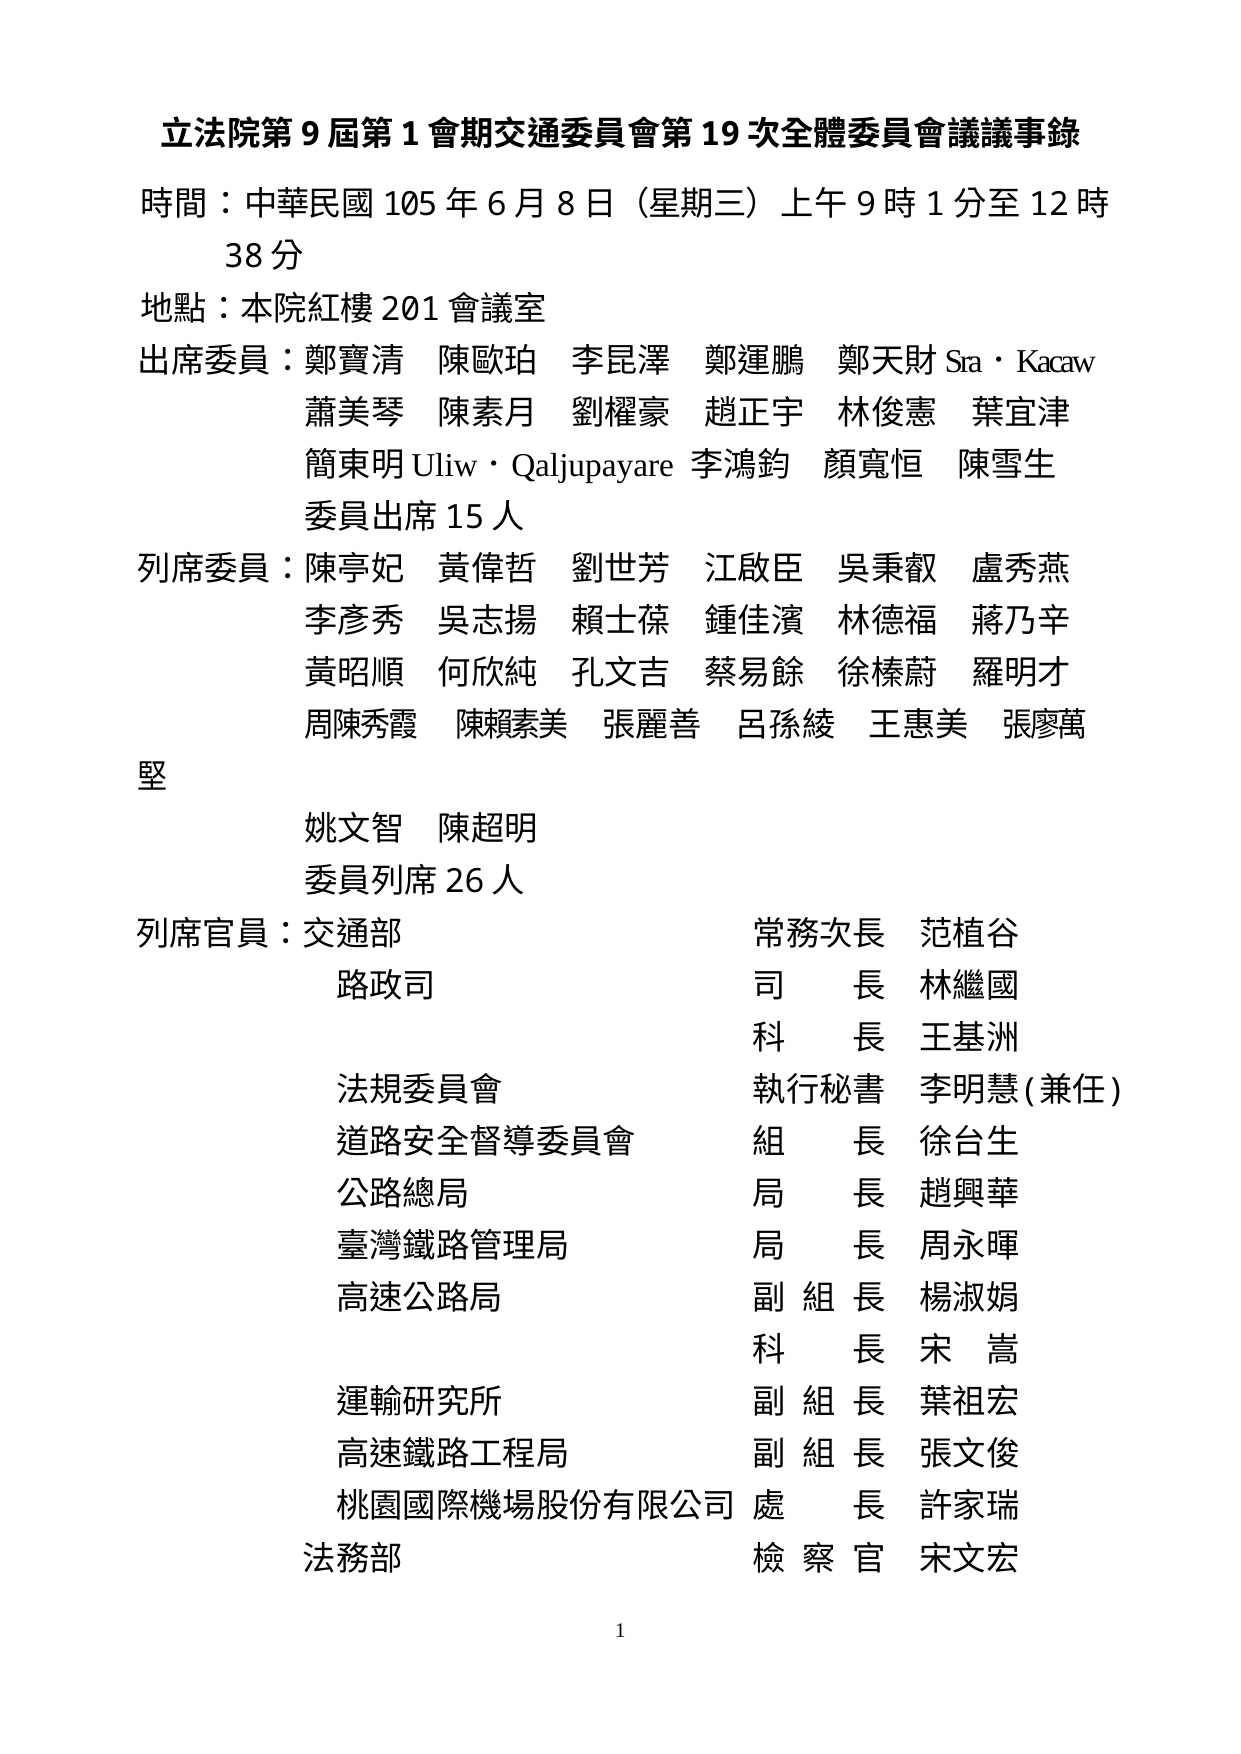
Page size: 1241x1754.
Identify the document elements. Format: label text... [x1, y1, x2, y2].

text 列席委員：陳亭妃 黃偉哲 劉世芳 江啟臣 吳秉叡 盧秀燕 [138, 539, 1140, 591]
text 委員出席15人 [138, 487, 1104, 539]
text 列席官員：交通部 常務次長 范植谷 [136, 903, 1104, 955]
text 委員列席26人 [138, 851, 1104, 903]
text 科 長 宋 嵩 [136, 1320, 1140, 1372]
text 地點：本院紅樓201會議室 [140, 278, 1110, 330]
text 高速鐵路工程局 副 組 長 張文俊 [136, 1424, 1140, 1476]
text 路政司 司 長 林繼國 [136, 955, 1140, 1007]
text 出席委員：鄭寶清 陳歐珀 李昆澤 鄭運鵬 鄭天財Sra．Kacaw [138, 330, 1228, 382]
text 姚文智 陳超明 [138, 799, 1104, 851]
text 臺灣鐵路管理局 局 長 周永暉 [136, 1216, 1140, 1268]
text 立法院第9屆第1會期交通委員會第19次全體委員會議議事錄 [136, 103, 1104, 155]
text 法務部 檢 察 官 宋文宏 [136, 1528, 1140, 1580]
text 周陳秀霞 陳賴素美 張麗善 呂孫綾 王惠美 張廖萬堅 [138, 695, 1104, 799]
text 高速公路局 副 組 長 楊淑娟 [136, 1268, 1140, 1320]
text 桃園國際機場股份有限公司 處 長 許家瑞 [136, 1476, 1140, 1528]
text 黃昭順 何欣純 孔文吉 蔡易餘 徐榛蔚 羅明才 [138, 643, 1104, 695]
text 簡東明Uliw．Qaljupayare 李鴻鈞 顏寬恒 陳雪生 [138, 434, 1140, 487]
text 李彥秀 吳志揚 賴士葆 鍾佳濱 林德福 蔣乃辛 [138, 591, 1104, 643]
text 科 長 王基洲 [136, 1007, 1140, 1059]
text 道路安全督導委員會 組 長 徐台生 [136, 1112, 1140, 1164]
text 法規委員會 執行秘書 李明慧(兼任) [136, 1059, 1140, 1112]
text 蕭美琴 陳素月 劉櫂豪 趙正宇 林俊憲 葉宜津 [138, 382, 1140, 434]
text 運輸研究所 副 組 長 葉祖宏 [136, 1372, 1140, 1424]
text 公路總局 局 長 趙興華 [136, 1164, 1140, 1216]
text 時間：中華民國105年6月8日（星期三）上午9時1分至12時38分 [140, 174, 1110, 278]
